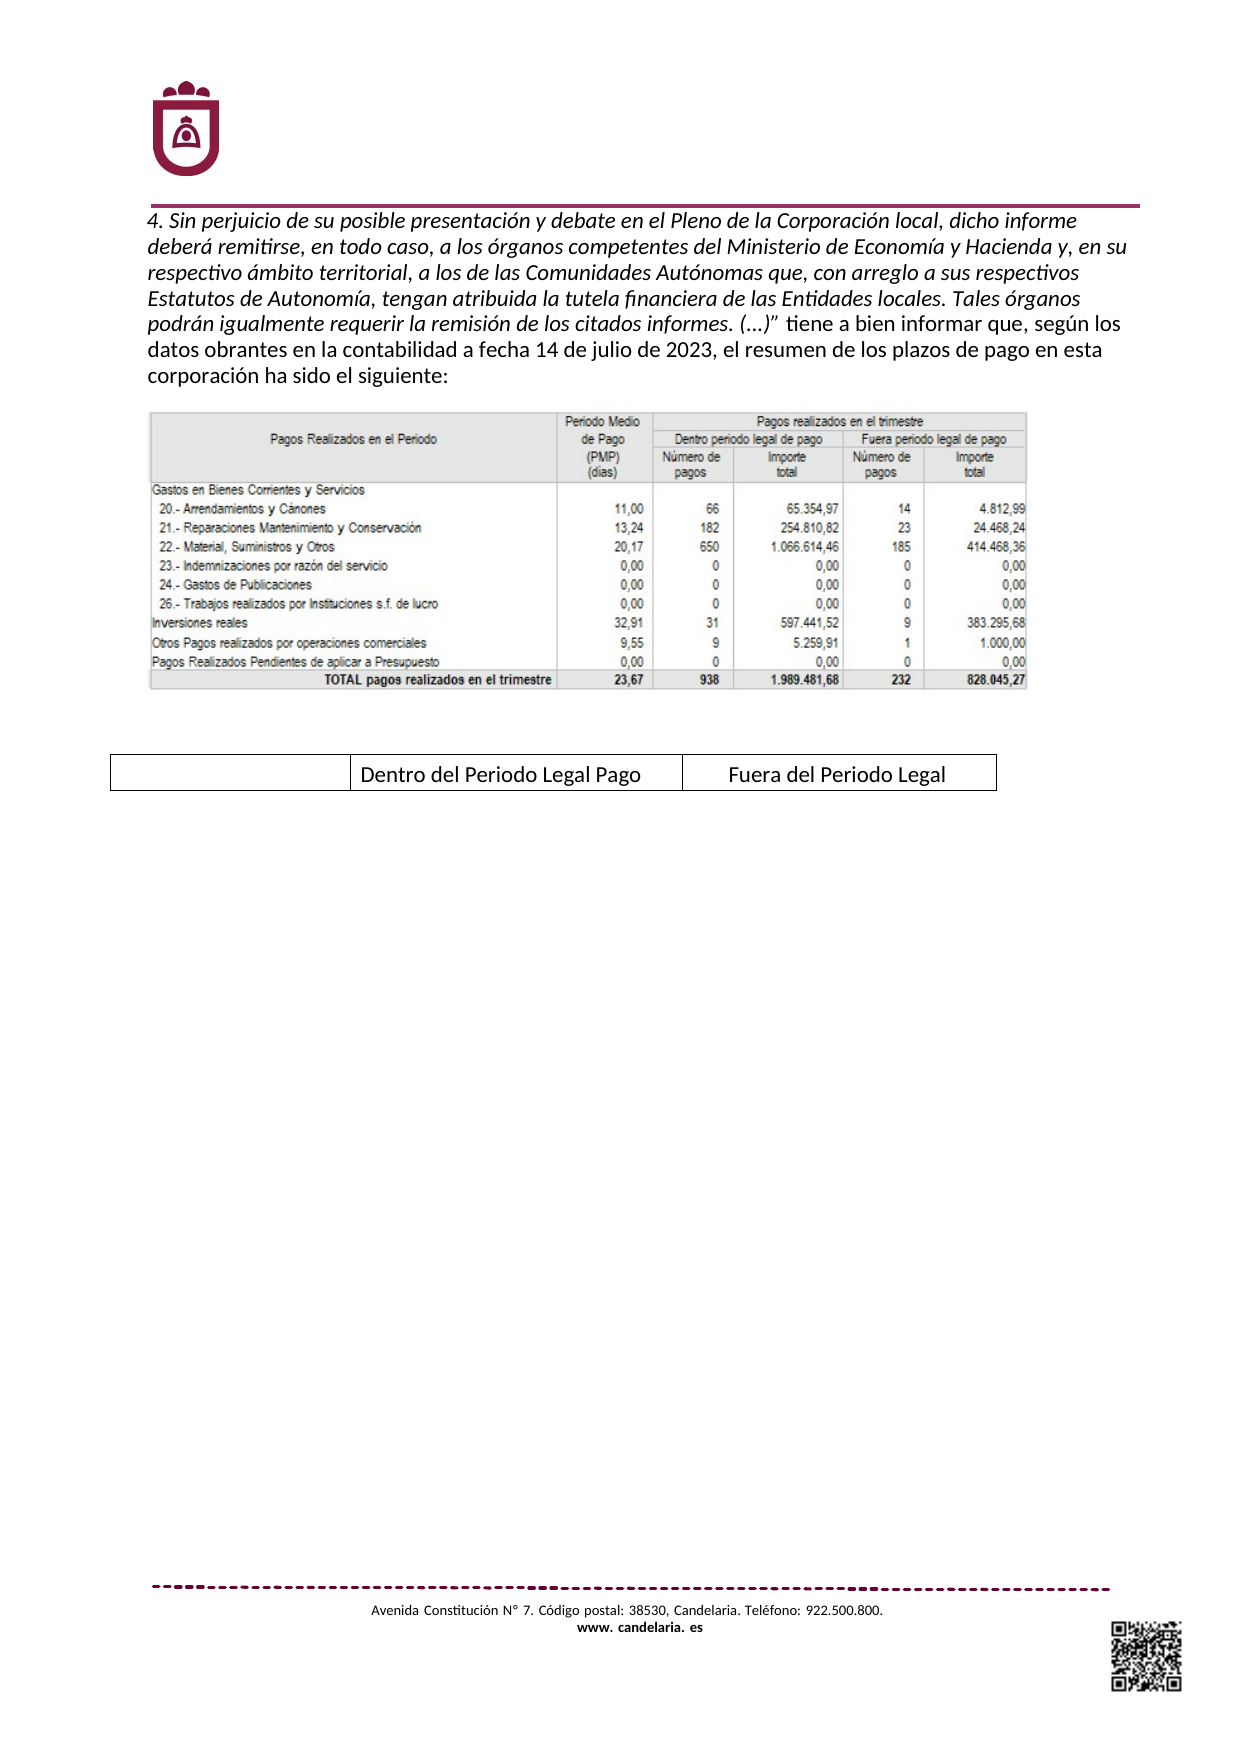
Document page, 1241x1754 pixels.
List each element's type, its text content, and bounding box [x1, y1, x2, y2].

table_header Fuera del Periodo Legal [683, 755, 996, 789]
table_header [111, 755, 350, 789]
table_header Dentro del Periodo Legal Pago [351, 755, 682, 789]
text 4. Sin perjuicio de su posible presentación y debate en el Pleno de la Corporación local, dicho informe deberá remitirse, en todo caso, a los órganos competentes del Ministerio de Economía y Hacienda y, en su respectivo ámbito territorial, a los de las Comunidades Autónomas que, con arreglo a sus respectivos Estatutos de Autonomía, tengan atribuida la tutela financiera de las Entidades locales. Tales órganos podrán igualmente requerir la remisión de los citados informes. (...)” tiene a bien informar que, según los datos obrantes en la contabilidad a fecha 14 de julio de 2023, el resumen de los plazos de pago en esta corporación ha sido el siguiente: [146, 103, 1145, 389]
